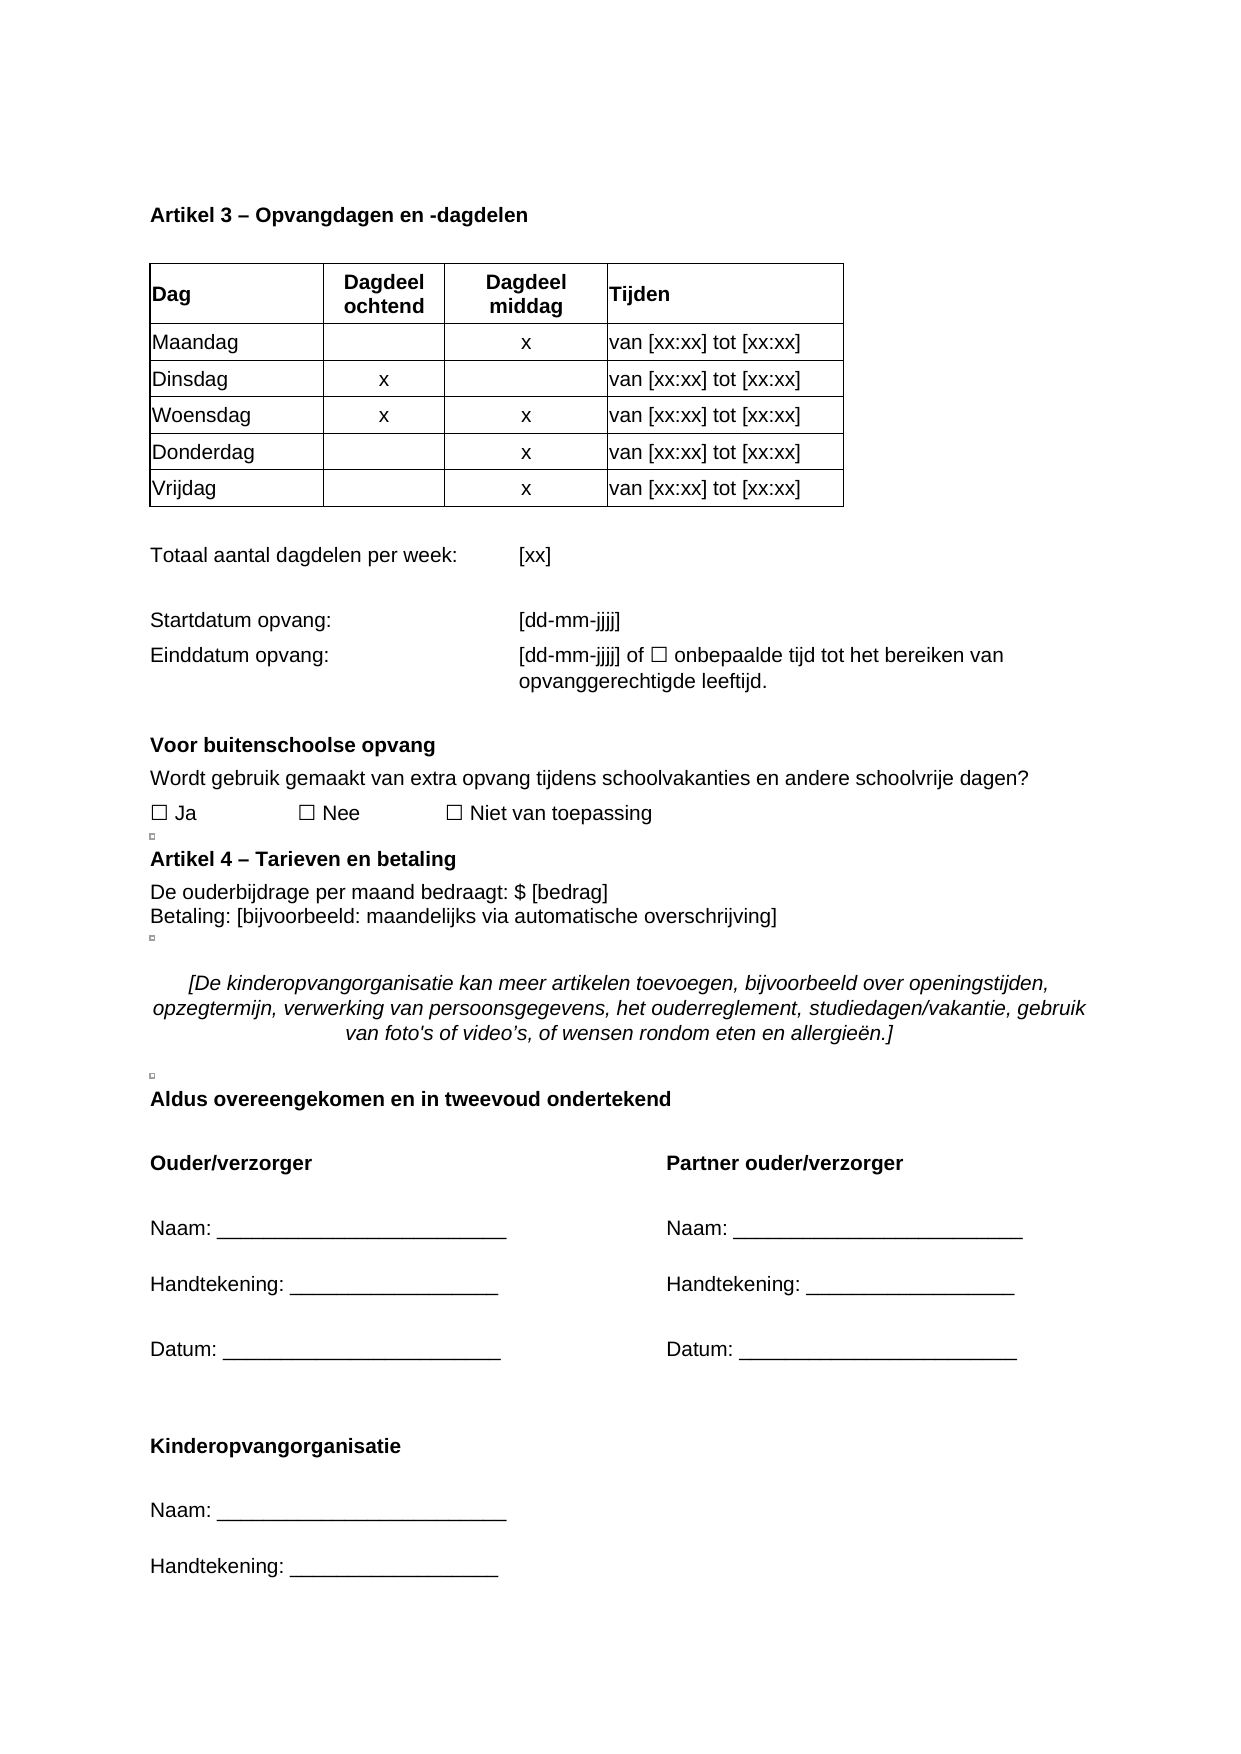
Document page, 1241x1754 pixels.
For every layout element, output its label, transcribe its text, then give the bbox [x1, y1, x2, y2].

text Einddatum opvang: [dd-mm-jjjj] of ☐ onbepaalde tijd tot het bereiken van opvanggerechtigde leeftijd. [150, 640, 1090, 692]
table_cell x [445, 434, 607, 469]
text Artikel 3 – Opvangdagen en -dagdelen [150, 202, 1090, 226]
text Voor buitenschoolse opvang [150, 733, 1090, 757]
text Wordt gebruik gemaakt van extra opvang tijdens schoolvakanties en andere schoolvrije dagen? [150, 765, 1090, 789]
text Ouder/verzorger Partner ouder/verzorger [150, 1151, 1090, 1175]
table_cell van [xx:xx] tot [xx:xx] [608, 470, 843, 506]
table_header Dag [151, 264, 323, 323]
table_cell x [445, 397, 607, 433]
text Naam: _________________________ Naam: _________________________ [150, 1216, 1090, 1264]
text ☐ Ja ☐ Nee ☐ Niet van toepassing [150, 798, 1090, 826]
table_cell van [xx:xx] tot [xx:xx] [608, 361, 843, 396]
table_cell [445, 361, 607, 396]
table_cell Maandag [151, 324, 323, 360]
table_cell Dinsdag [151, 361, 323, 396]
text Naam: _________________________ [150, 1498, 1090, 1546]
table_cell Woensdag [151, 397, 323, 433]
table_cell [324, 470, 444, 506]
text Kinderopvangorganisatie [150, 1433, 1090, 1457]
table_cell Donderdag [151, 434, 323, 469]
table_header Tijden [608, 264, 843, 323]
table_cell Vrijdag [151, 470, 323, 506]
text Handtekening: __________________ [150, 1554, 1090, 1578]
table_cell van [xx:xx] tot [xx:xx] [608, 434, 843, 469]
table_cell x [324, 361, 444, 396]
table_header Dagdeel middag [445, 264, 607, 323]
text Aldus overeengekomen en in tweevoud ondertekend [150, 1087, 1090, 1111]
text Datum: ________________________ Datum: ________________________ [150, 1337, 1090, 1361]
table_cell [324, 434, 444, 469]
table_header Dagdeel ochtend [324, 264, 444, 323]
text [De kinderopvangorganisatie kan meer artikelen toevoegen, bijvoorbeeld over openingstijden, opzegtermijn, verwerking van persoonsgegevens, het ouderreglement, studiedagen/vakantie, gebruik van foto's of video’s, of wensen rondom eten en allergieën.] [150, 969, 1090, 1044]
text Startdatum opvang: [dd-mm-jjjj] [150, 608, 1090, 632]
text De ouderbijdrage per maand bedraagt: $ [bedrag] Betaling: [bijvoorbeeld: maandelijks via automatische overschrijving] [150, 879, 1090, 927]
table_cell x [324, 397, 444, 433]
table_cell x [445, 324, 607, 360]
table_cell [324, 324, 444, 360]
text Totaal aantal dagdelen per week: [xx] [150, 543, 1090, 567]
table_cell van [xx:xx] tot [xx:xx] [608, 397, 843, 433]
text Artikel 4 – Tarieven en betaling [150, 847, 1090, 871]
table_cell van [xx:xx] tot [xx:xx] [608, 324, 843, 360]
table_cell x [445, 470, 607, 506]
text Handtekening: __________________ Handtekening: __________________ [150, 1272, 1090, 1296]
